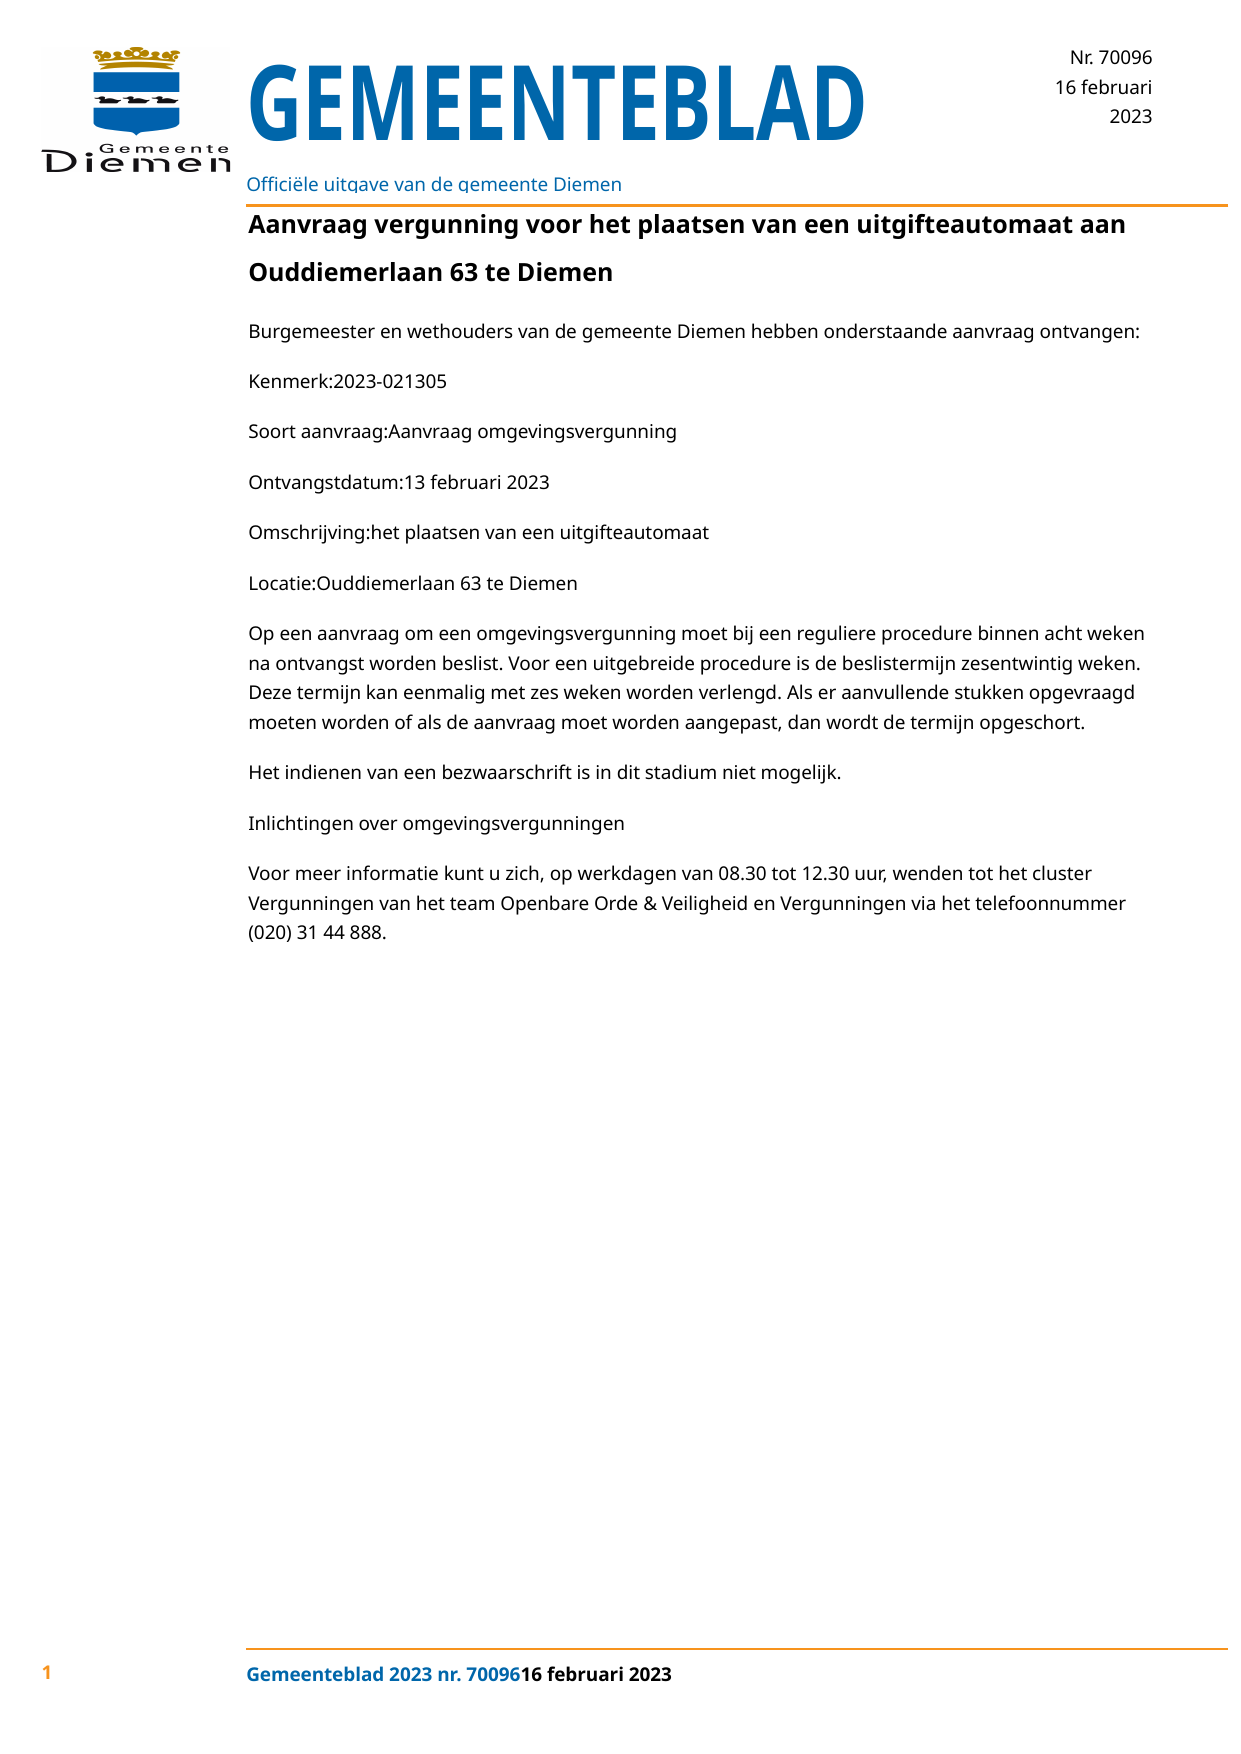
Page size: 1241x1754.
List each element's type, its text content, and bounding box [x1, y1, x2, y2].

text Kenmerk:2023-021305 [248, 368, 1152, 394]
text Voor meer informatie kunt u zich, op werkdagen van 08.30 tot 12.30 uur, wenden tot het cluster Vergunningen van het team Openbare Orde & Veiligheid en Vergunningen via het telefoonnummer (020) 31 44 888. [248, 860, 1152, 945]
text Op een aanvraag om een omgevingsvergunning moet bij een reguliere procedure binnen acht weken na ontvangst worden beslist. Voor een uitgebreide procedure is de beslistermijn zesentwintig weken. Deze termijn kan eenmalig met zes weken worden verlengd. Als er aanvullende stukken opgevraagd moeten worden of als de aanvraag moet worden aangepast, dan wordt de termijn opgeschort. [248, 620, 1152, 735]
text Locatie:Ouddiemerlaan 63 te Diemen [248, 570, 1152, 596]
text Aanvraag vergunning voor het plaatsen van een uitgifteautomaat aan Ouddiemerlaan 63 te Diemen [248, 207, 1152, 288]
text Inlichtingen over omgevingsvergunningen [248, 810, 1152, 836]
text Burgemeester en wethouders van de gemeente Diemen hebben onderstaande aanvraag ontvangen: [248, 318, 1152, 344]
text Omschrijving:het plaatsen van een uitgifteautomaat [248, 519, 1152, 545]
text Ontvangstdatum:13 februari 2023 [248, 469, 1152, 495]
picture [41, 47, 231, 172]
text Soort aanvraag:Aanvraag omgevingsvergunning [248, 419, 1152, 444]
text Het indienen van een bezwaarschrift is in dit stadium niet mogelijk. [248, 759, 1152, 785]
